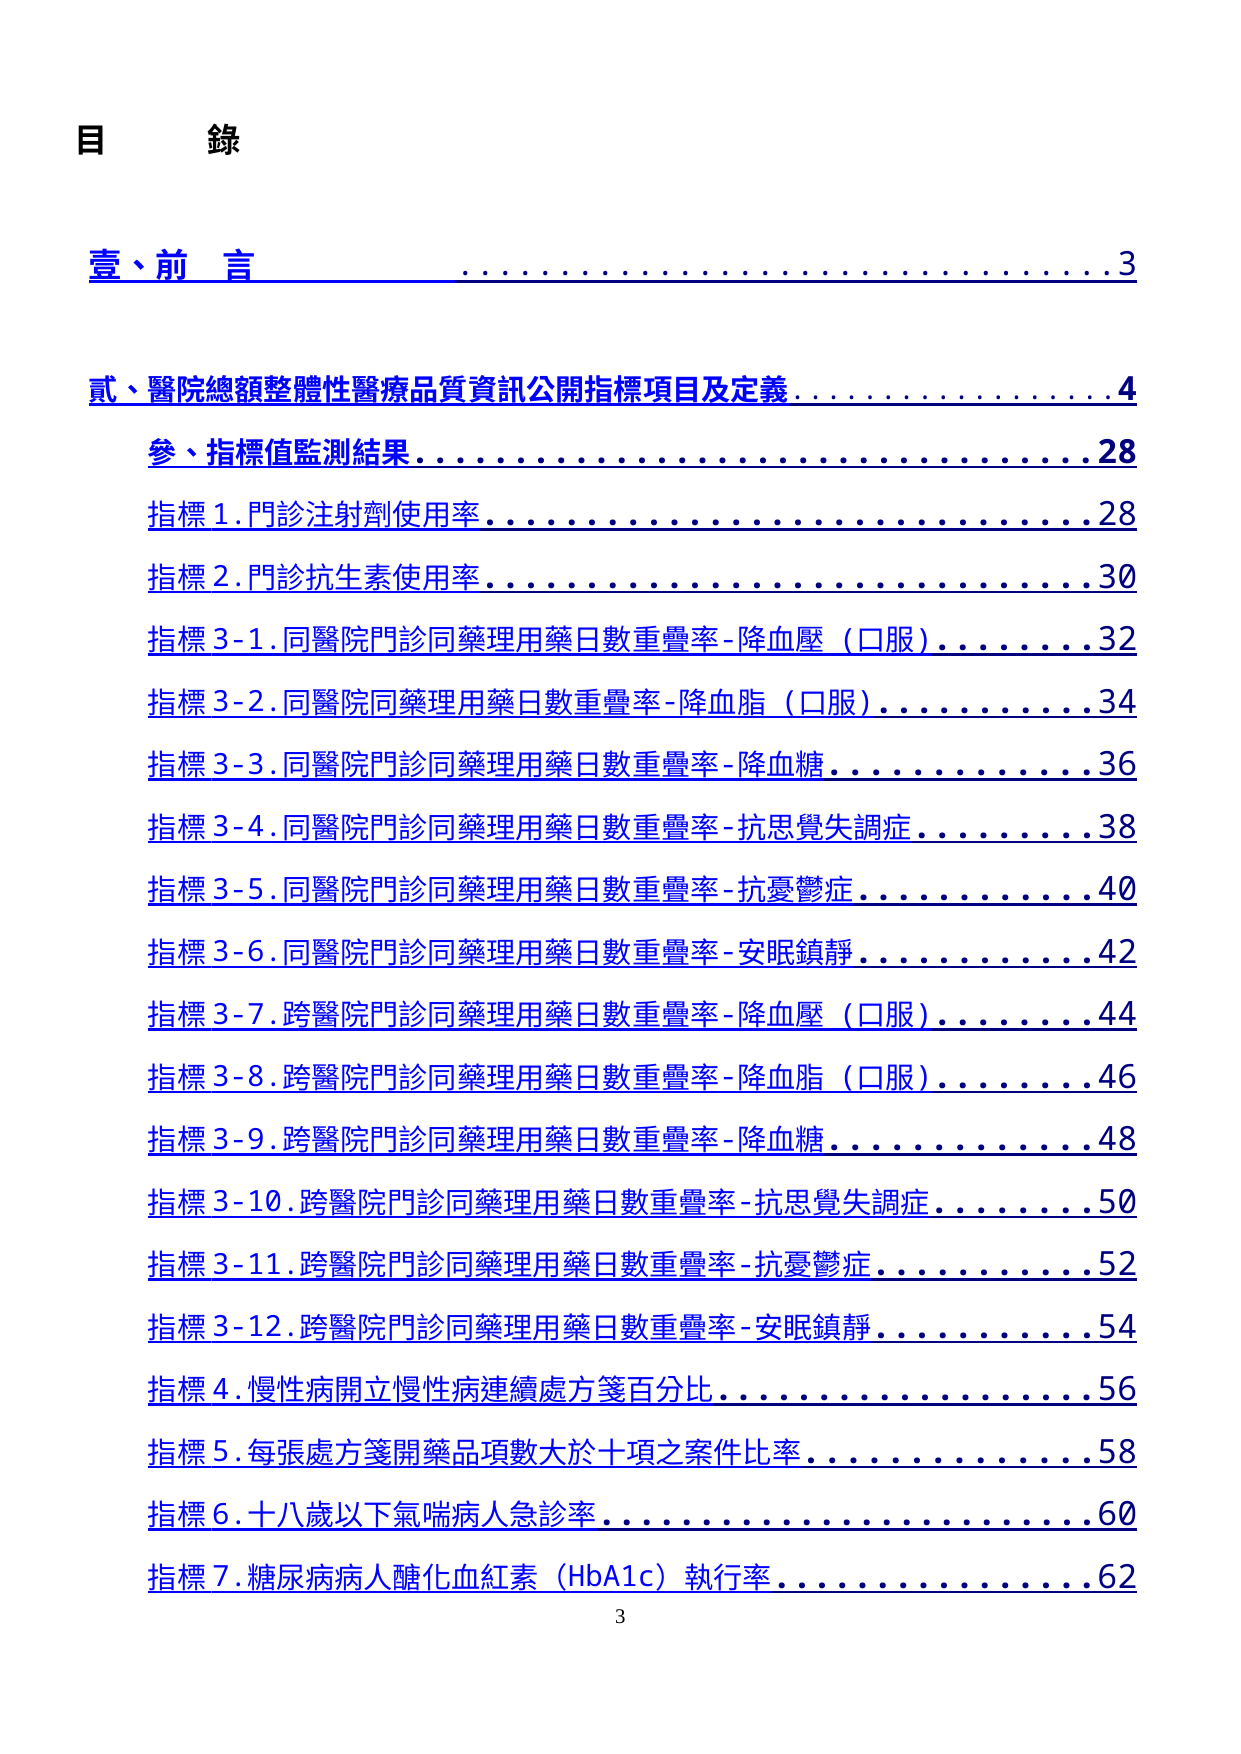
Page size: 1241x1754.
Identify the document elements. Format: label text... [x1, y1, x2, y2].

text 指標3-10.跨醫院門診同藥理用藥日數重疊率-抗思覺失調症 50 [148, 1159, 1152, 1221]
text 指標6.十八歲以下氣喘病人急診率 60 [148, 1471, 1152, 1534]
text 指標3-12.跨醫院門診同藥理用藥日數重疊率-安眠鎮靜 54 [148, 1284, 1152, 1346]
text 指標4.慢性病開立慢性病連續處方箋百分比 56 [148, 1346, 1152, 1409]
text 指標3-3.同醫院門診同藥理用藥日數重疊率-降血糖 36 [148, 721, 1152, 784]
text 指標3-1.同醫院門診同藥理用藥日數重疊率-降血壓 (口服) 32 [148, 596, 1152, 659]
text 指標7.糖尿病病人醣化血紅素（HbA1c）執行率 62 [148, 1534, 1152, 1596]
text 指標3-7.跨醫院門診同藥理用藥日數重疊率-降血壓 (口服) 44 [148, 971, 1152, 1034]
text 指標2.門診抗生素使用率 30 [148, 534, 1152, 596]
text 指標5.每張處方箋開藥品項數大於十項之案件比率 58 [148, 1409, 1152, 1471]
text 指標3-11.跨醫院門診同藥理用藥日數重疊率-抗憂鬱症 52 [148, 1221, 1152, 1284]
text 指標3-4.同醫院門診同藥理用藥日數重疊率-抗思覺失調症 38 [148, 784, 1152, 846]
text 指標3-5.同醫院門診同藥理用藥日數重疊率-抗憂鬱症 40 [148, 846, 1152, 909]
text 指標1.門診注射劑使用率 28 [148, 471, 1152, 534]
text 指標3-2.同醫院同藥理用藥日數重疊率-降血脂 (口服) 34 [148, 659, 1152, 721]
text 貳、醫院總額整體性醫療品質資訊公開指標項目及定義 4 [89, 346, 1152, 409]
text 指標3-9.跨醫院門診同藥理用藥日數重疊率-降血糖 48 [148, 1096, 1152, 1159]
text 指標3-8.跨醫院門診同藥理用藥日數重疊率-降血脂 (口服) 46 [148, 1034, 1152, 1096]
text 指標3-6.同醫院門診同藥理用藥日數重疊率-安眠鎮靜 42 [148, 909, 1152, 971]
text 壹、前 言 3 [89, 221, 1152, 284]
text 參、指標值監測結果 28 [148, 409, 1152, 471]
subtitle 目 錄 [74, 96, 1158, 159]
